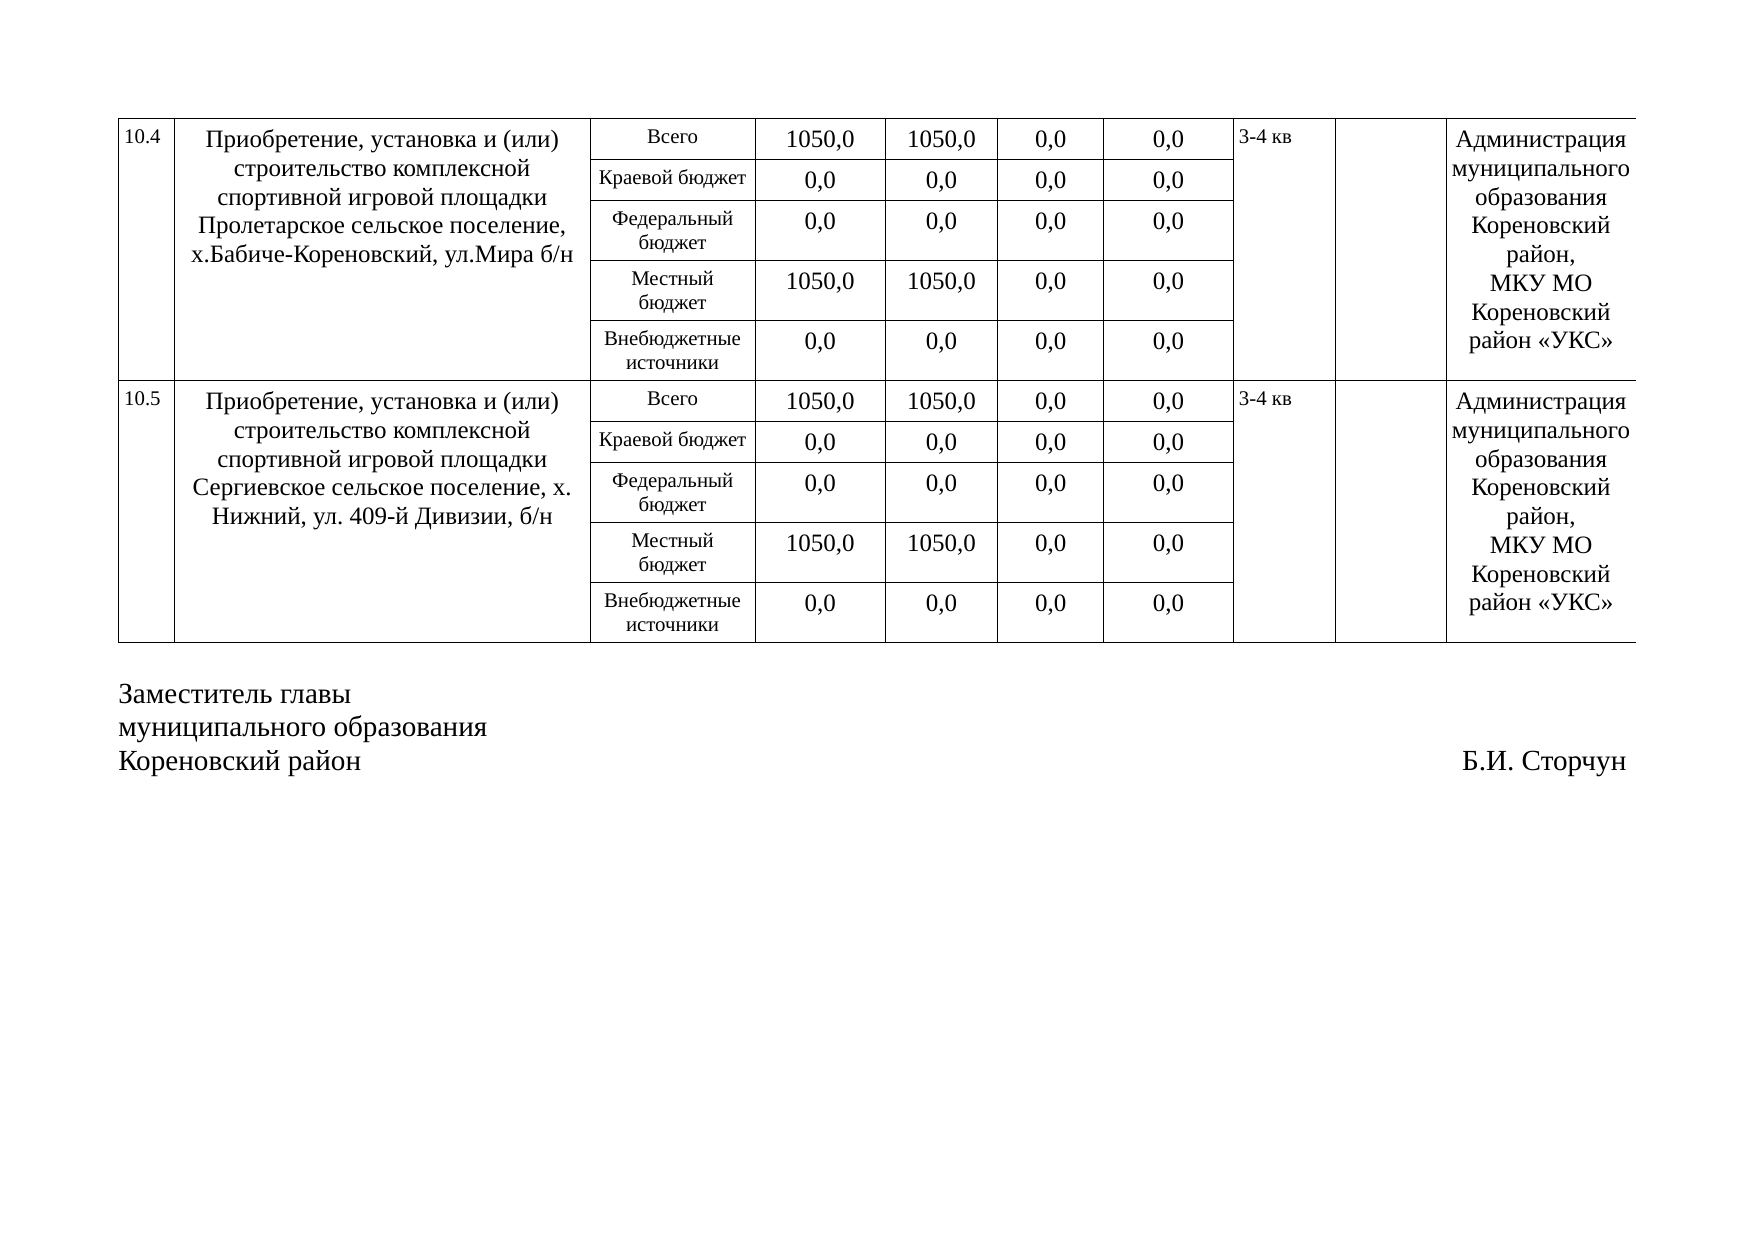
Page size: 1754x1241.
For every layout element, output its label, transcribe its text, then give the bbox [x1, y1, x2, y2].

table_cell 0,0 [886, 321, 997, 380]
table_cell 0,0 [1104, 321, 1233, 380]
table_cell 1050,0 [886, 119, 997, 159]
table_cell 0,0 [998, 463, 1103, 521]
table_cell [1336, 381, 1446, 642]
table_cell 0,0 [1104, 201, 1233, 260]
text Кореновский район Б.И. Сторчун [118, 743, 1636, 776]
table_cell Внебюджетные источники [591, 321, 755, 380]
table_cell 0,0 [1104, 119, 1233, 159]
table_cell 1050,0 [886, 261, 997, 320]
table_cell 0,0 [1104, 422, 1233, 461]
table_cell Приобретение, установка и (или) строительство комплексной спортивной игровой площадки Пролетарское сельское поселение, х.Бабиче-Кореновский, ул.Мира б/н [175, 119, 590, 380]
table_cell 0,0 [756, 583, 885, 642]
table_cell 0,0 [1104, 261, 1233, 320]
table_cell 0,0 [886, 201, 997, 260]
table_cell 0,0 [1104, 583, 1233, 642]
table_cell 0,0 [998, 583, 1103, 642]
table_cell 0,0 [998, 381, 1103, 421]
table_cell 1050,0 [756, 261, 885, 320]
table_cell Администрация муниципального образования Кореновский район, МКУ МО Кореновский район «УКС» [1447, 119, 1636, 380]
table_cell 0,0 [756, 321, 885, 380]
table_cell 1050,0 [756, 381, 885, 421]
table_cell 0,0 [756, 463, 885, 521]
table_cell 3-4 кв [1234, 381, 1335, 642]
table_cell 3-4 кв [1234, 119, 1335, 380]
table_cell 0,0 [998, 201, 1103, 260]
table_cell 0,0 [886, 463, 997, 521]
table_cell 0,0 [756, 201, 885, 260]
table_cell 0,0 [998, 422, 1103, 461]
table_cell Администрация муниципального образования Кореновский район, МКУ МО Кореновский район «УКС» [1447, 381, 1636, 642]
table_cell 0,0 [886, 160, 997, 199]
table_cell 0,0 [886, 583, 997, 642]
table_cell 10.5 [119, 381, 174, 642]
table_cell 0,0 [1104, 463, 1233, 521]
table_cell 1050,0 [756, 523, 885, 582]
table_cell 1050,0 [756, 119, 885, 159]
table_cell 0,0 [998, 523, 1103, 582]
table_cell 1050,0 [886, 381, 997, 421]
table_cell Федеральный бюджет [591, 463, 755, 521]
table_cell 0,0 [998, 119, 1103, 159]
table_cell 0,0 [1104, 160, 1233, 199]
table_cell Местный бюджет [591, 261, 755, 320]
table_cell Всего [591, 119, 755, 159]
table_cell 0,0 [756, 160, 885, 199]
table_cell Внебюджетные источники [591, 583, 755, 642]
table_cell Всего [591, 381, 755, 421]
table_cell 0,0 [998, 261, 1103, 320]
table_cell 1050,0 [886, 523, 997, 582]
table_cell Местный бюджет [591, 523, 755, 582]
text муниципального образования [118, 709, 1636, 743]
table_cell Федеральный бюджет [591, 201, 755, 260]
table_cell 0,0 [1104, 523, 1233, 582]
table_cell 0,0 [756, 422, 885, 461]
table_cell 0,0 [998, 160, 1103, 199]
table_cell 0,0 [886, 422, 997, 461]
table_cell 0,0 [998, 321, 1103, 380]
table_cell Краевой бюджет [591, 422, 755, 461]
table_cell 0,0 [1104, 381, 1233, 421]
text Заместитель главы [118, 676, 1636, 709]
table_cell [1336, 119, 1446, 380]
table_cell Приобретение, установка и (или) строительство комплексной спортивной игровой площадки Сергиевское сельское поселение, х. Нижний, ул. 409-й Дивизии, б/н [175, 381, 590, 642]
table_cell Краевой бюджет [591, 160, 755, 199]
table_cell 10.4 [119, 119, 174, 380]
